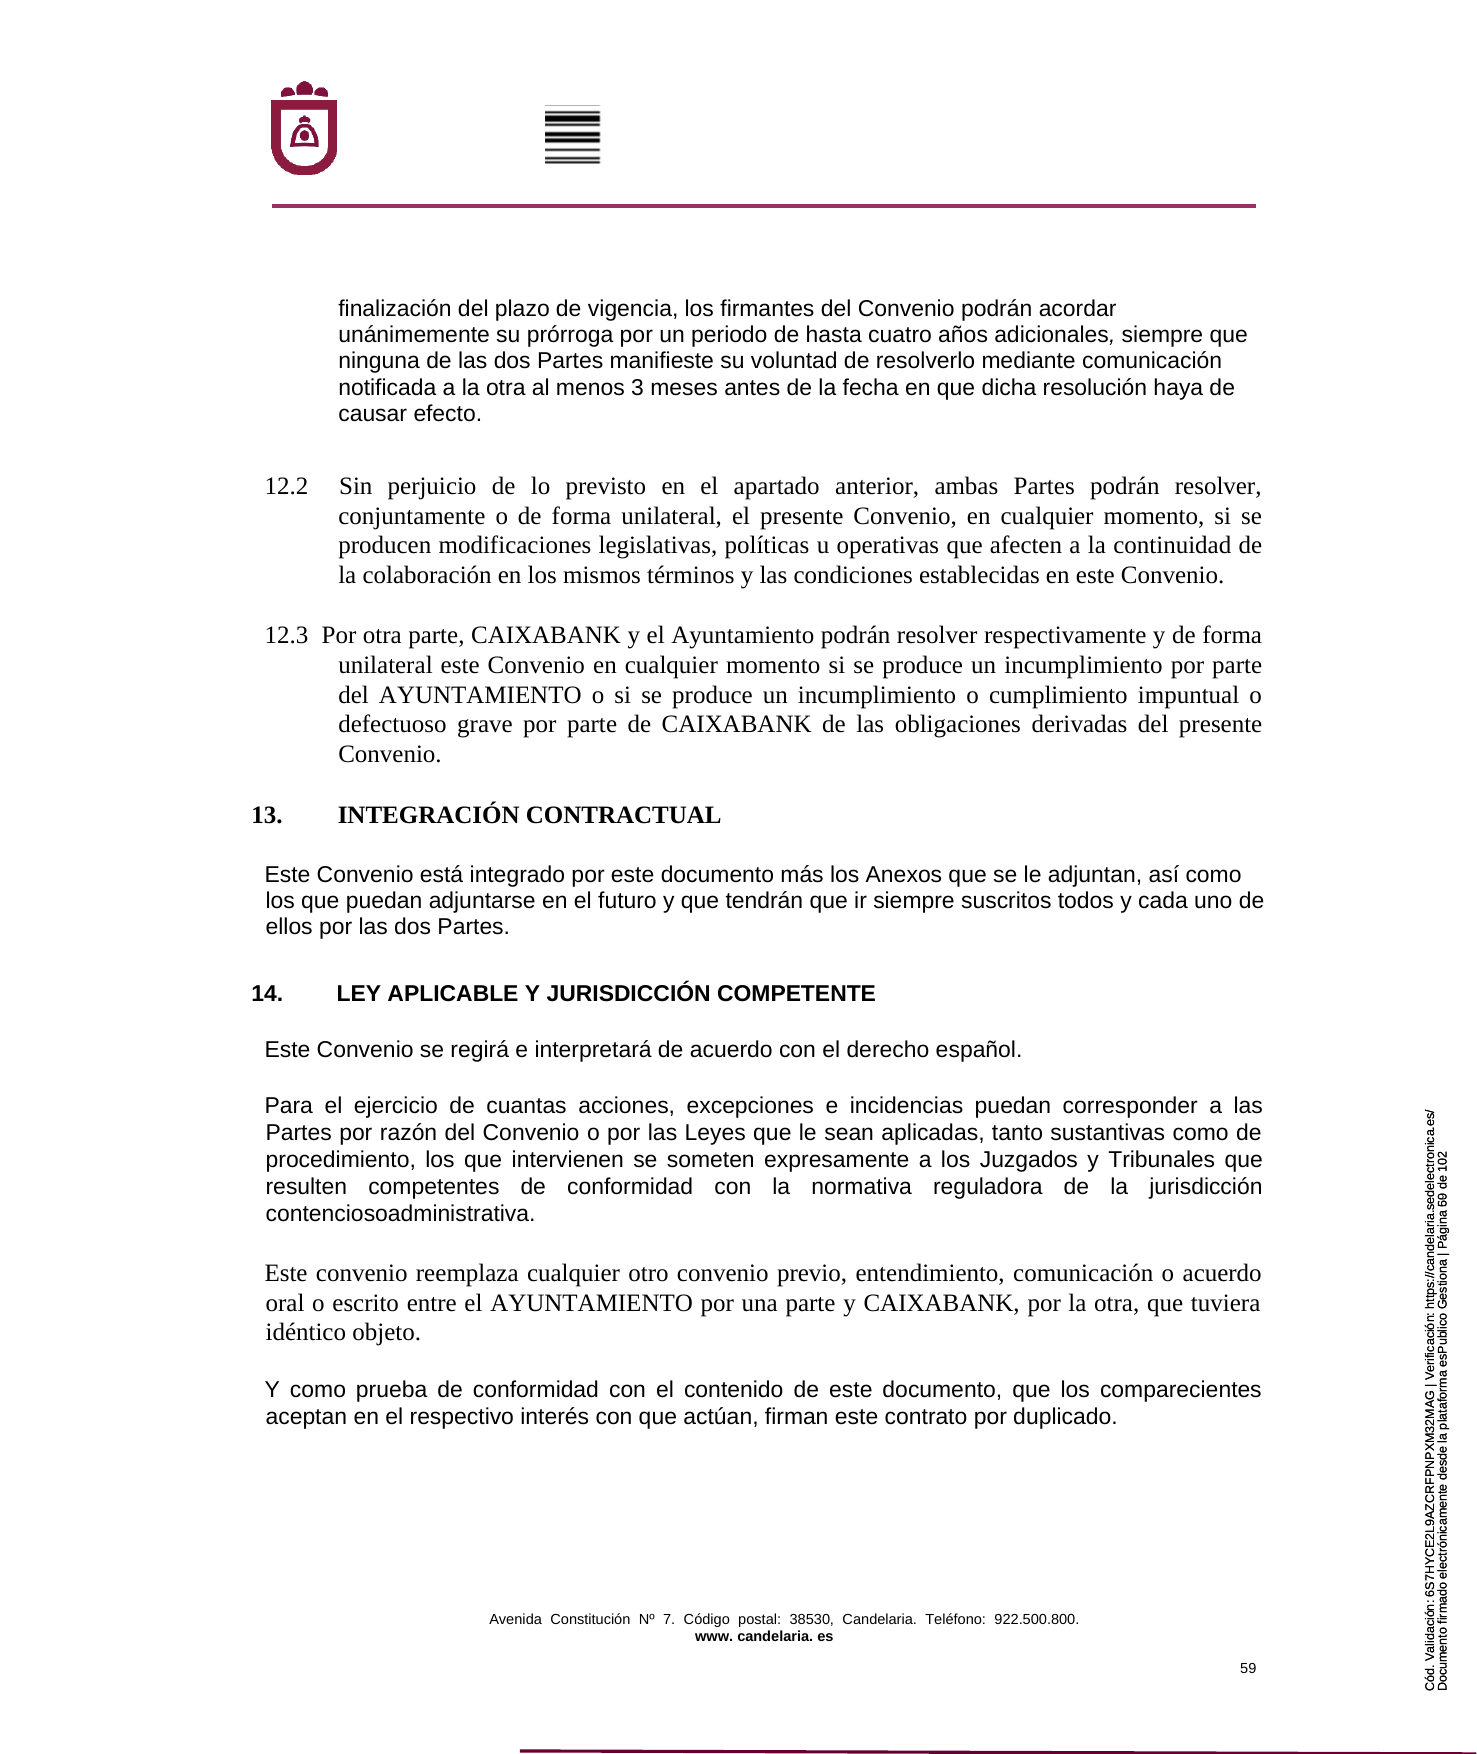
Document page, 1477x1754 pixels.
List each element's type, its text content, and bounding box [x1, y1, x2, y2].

text 12.3 Por otra parte, CAIXABANK y el Ayuntamiento podrán resolver respectivamente y de forma unilateral este Convenio en cualquier momento si se produce un incumplimiento por parte del AYUNTAMIENTO o si se produce un incumplimiento o cumplimiento impuntual o defectuoso grave por parte de CAIXABANK de las obligaciones derivadas del presente Convenio. [264, 621, 1263, 768]
text Para el ejercicio de cuantas acciones, excepciones e incidencias puedan corresponder a las Partes por razón del Convenio o por las Leyes que le sean aplicadas, tanto sustantivas como de procedimiento, los que intervienen se someten expresamente a los Juzgados y Tribunales que resulten competentes de conformidad con la normativa reguladora de la jurisdicción contenciosoadministrativa. [264, 1092, 1263, 1226]
text Este Convenio se regirá e interpretará de acuerdo con el derecho español. [264, 1036, 1263, 1062]
text finalización del plazo de vigencia, los firmantes del Convenio podrán acordar unánimemente su prórroga por un periodo de hasta cuatro años adicionales, siempre que ninguna de las dos Partes manifieste su voluntad de resolverlo mediante comunicación notificada a la otra al menos 3 meses antes de la fecha en que dicha resolución haya de causar efecto. [264, 296, 1265, 426]
subtitle 14. LEY APLICABLE Y JURISDICCIÓN COMPETENTE [251, 980, 1269, 1006]
subtitle 13. INTEGRACIÓN CONTRACTUAL [251, 800, 1269, 828]
text Y como prueba de conformidad con el contenido de este documento, que los comparecientes aceptan en el respectivo interés con que actúan, firman este contrato por duplicado. [264, 1376, 1263, 1429]
text Este convenio reemplaza cualquier otro convenio previo, entendimiento, comunicación o acuerdo oral o escrito entre el AYUNTAMIENTO por una parte y CAIXABANK, por la otra, que tuviera idéntico objeto. [264, 1258, 1263, 1346]
text Este Convenio está integrado por este documento más los Anexos que se le adjuntan, así como los que puedan adjuntarse en el futuro y que tendrán que ir siempre suscritos todos y cada uno de ellos por las dos Partes. [264, 861, 1265, 940]
text 12.2 Sin perjuicio de lo previsto en el apartado anterior, ambas Partes podrán resolver, conjuntamente o de forma unilateral, el presente Convenio, en cualquier momento, si se producen modificaciones legislativas, políticas u operativas que afecten a la continuidad de la colaboración en los mismos términos y las condiciones establecidas en este Convenio. [264, 471, 1263, 589]
